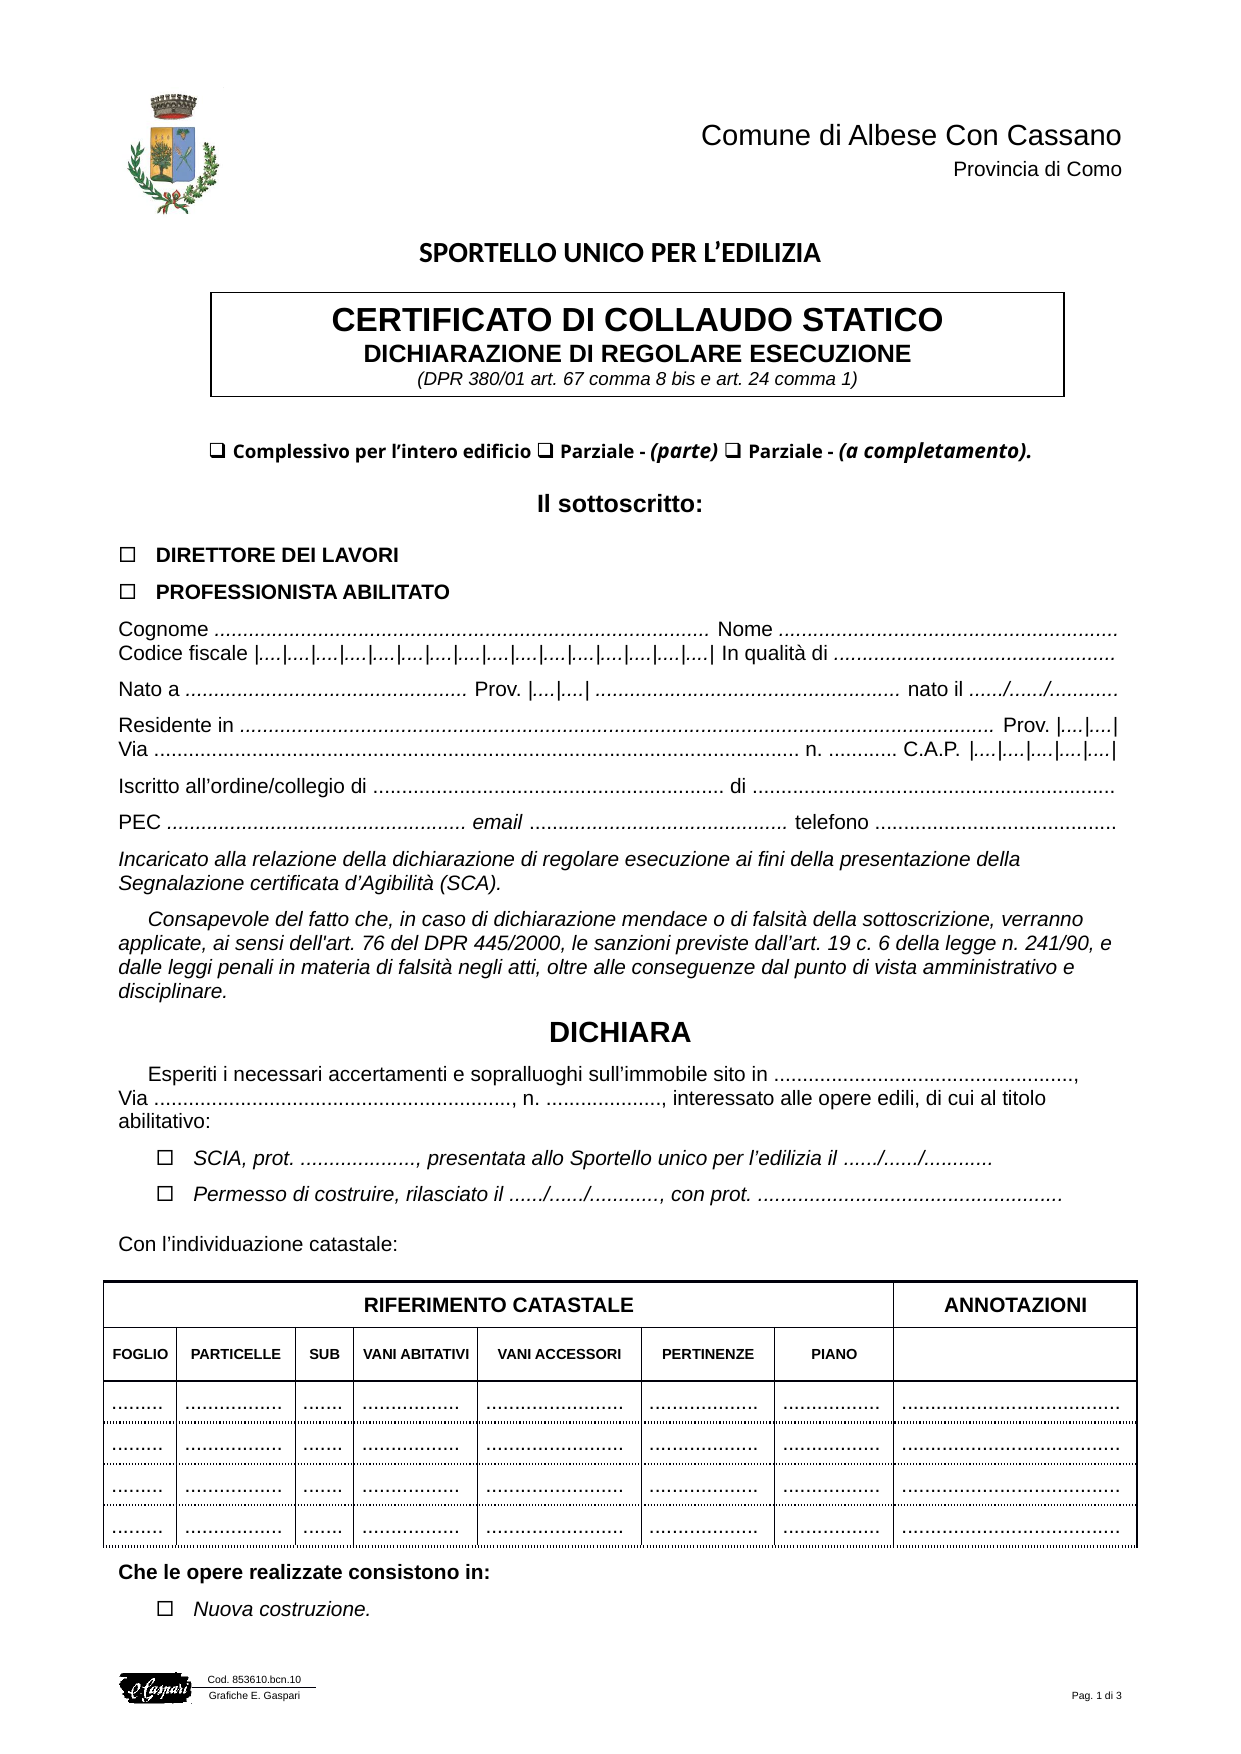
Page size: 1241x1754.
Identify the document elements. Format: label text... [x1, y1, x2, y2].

table_cell ....... [296, 1463, 353, 1504]
table_header RIFERIMENTO CATASTALE [104, 1283, 893, 1327]
text Provincia di Como [224, 157, 1122, 181]
table_cell SUB [296, 1328, 353, 1380]
table_header ANNOTAZIONI [894, 1283, 1136, 1327]
text DICHIARA [118, 1015, 1122, 1049]
list DIRETTORE DEI LAVORI [118, 543, 1122, 567]
picture [122, 87, 224, 219]
table_cell ................. [354, 1504, 477, 1545]
table_cell ...................................... [894, 1421, 1136, 1463]
text Esperiti i necessari accertamenti e sopralluoghi sull’immobile sito in ...................................................., Via .............................................................., n. ...................., interessato alle opere edili, di cui al titolo abilitativo: [118, 1061, 1122, 1133]
table_cell ................. [354, 1421, 477, 1463]
table_cell ................. [354, 1382, 477, 1421]
text Comune di Albese Con Cassano [224, 118, 1122, 152]
table_cell VANI ABITATIVI [354, 1328, 477, 1380]
table_cell ........................ [478, 1504, 641, 1545]
text Residente in ................................................................................................................................... Prov. |....|....| Via ................................................................................................................ n. ............ C.A.P. |....|....|....|....|....| [118, 713, 1122, 761]
table_cell ................... [642, 1463, 774, 1504]
table_cell FOGLIO [104, 1328, 176, 1380]
table_cell PERTINENZE [642, 1328, 774, 1380]
table_cell ...................................... [894, 1463, 1136, 1504]
table_cell ....... [296, 1382, 353, 1421]
table_cell PARTICELLE [177, 1328, 295, 1380]
table_cell ................. [177, 1504, 295, 1545]
table_cell ....... [296, 1504, 353, 1545]
table_cell ....... [296, 1421, 353, 1463]
table_cell ......... [104, 1504, 176, 1545]
table_cell ................. [775, 1504, 893, 1545]
list Permesso di costruire, rilasciato il ....../....../............, con prot. ..................................................... [156, 1182, 1122, 1206]
table_cell ................. [354, 1463, 477, 1504]
text Incaricato alla relazione della dichiarazione di regolare esecuzione ai fini della presentazione della Segnalazione certificata d’Agibilità (SCA). [118, 847, 1122, 894]
subtitle SPORTELLO UNICO PER L’EDILIZIA [118, 234, 1122, 270]
table_cell ......... [104, 1421, 176, 1463]
list PROFESSIONISTA ABILITATO [118, 580, 1122, 604]
table_cell PIANO [775, 1328, 893, 1380]
table_cell ...................................... [894, 1382, 1136, 1421]
table_cell ................... [642, 1504, 774, 1545]
table_cell ................. [775, 1382, 893, 1421]
text Consapevole del fatto che, in caso di dichiarazione mendace o di falsità della sottoscrizione, verranno applicate, ai sensi dell'art. 76 del DPR 445/2000, le sanzioni previste dall’art. 19 c. 6 della legge n. 241/90, e dalle leggi penali in materia di falsità negli atti, oltre alle conseguenze dal punto di vista amministrativo e disciplinare. [118, 907, 1122, 1003]
table_cell ........................ [478, 1421, 641, 1463]
table_cell ......... [104, 1382, 176, 1421]
list Nuova costruzione. [156, 1596, 1122, 1621]
text PEC .................................................... email ............................................. telefono .......................................... [118, 810, 1122, 834]
table_cell ......... [104, 1463, 176, 1504]
text Il sottoscritto: [118, 489, 1122, 518]
text Cognome ...................................................................................... Nome ........................................................... Codice fiscale |....|....|....|....|....|....|....|....|....|....|....|....|....|....|....|....| In qualità di ................................................. [118, 616, 1122, 664]
table_cell ................... [642, 1421, 774, 1463]
table_cell ................. [775, 1463, 893, 1504]
table_cell ........................ [478, 1463, 641, 1504]
table_cell [894, 1328, 1136, 1380]
table_cell ................. [775, 1421, 893, 1463]
table_cell VANI ACCESSORI [478, 1328, 641, 1380]
table_cell ................. [177, 1382, 295, 1421]
text Che le opere realizzate consistono in: [118, 1560, 1122, 1584]
picture [118, 1672, 192, 1704]
list SCIA, prot. ...................., presentata allo Sportello unico per l’edilizia il ....../....../............ [156, 1146, 1122, 1170]
table_cell ........................ [478, 1382, 641, 1421]
table_cell ................. [177, 1421, 295, 1463]
text  Complessivo per l’intero edificio  Parziale - (parte)  Parziale - (a completamento). [118, 436, 1122, 464]
table_cell ................... [642, 1382, 774, 1421]
table_cell ................. [177, 1463, 295, 1504]
text Iscritto all’ordine/collegio di ............................................................. di ............................................................... [118, 774, 1122, 798]
table_cell ...................................... [894, 1504, 1136, 1545]
text Con l’individuazione catastale: [118, 1231, 1122, 1255]
text Nato a ................................................. Prov. |....|....| ..................................................... nato il ....../....../............ [118, 677, 1122, 701]
